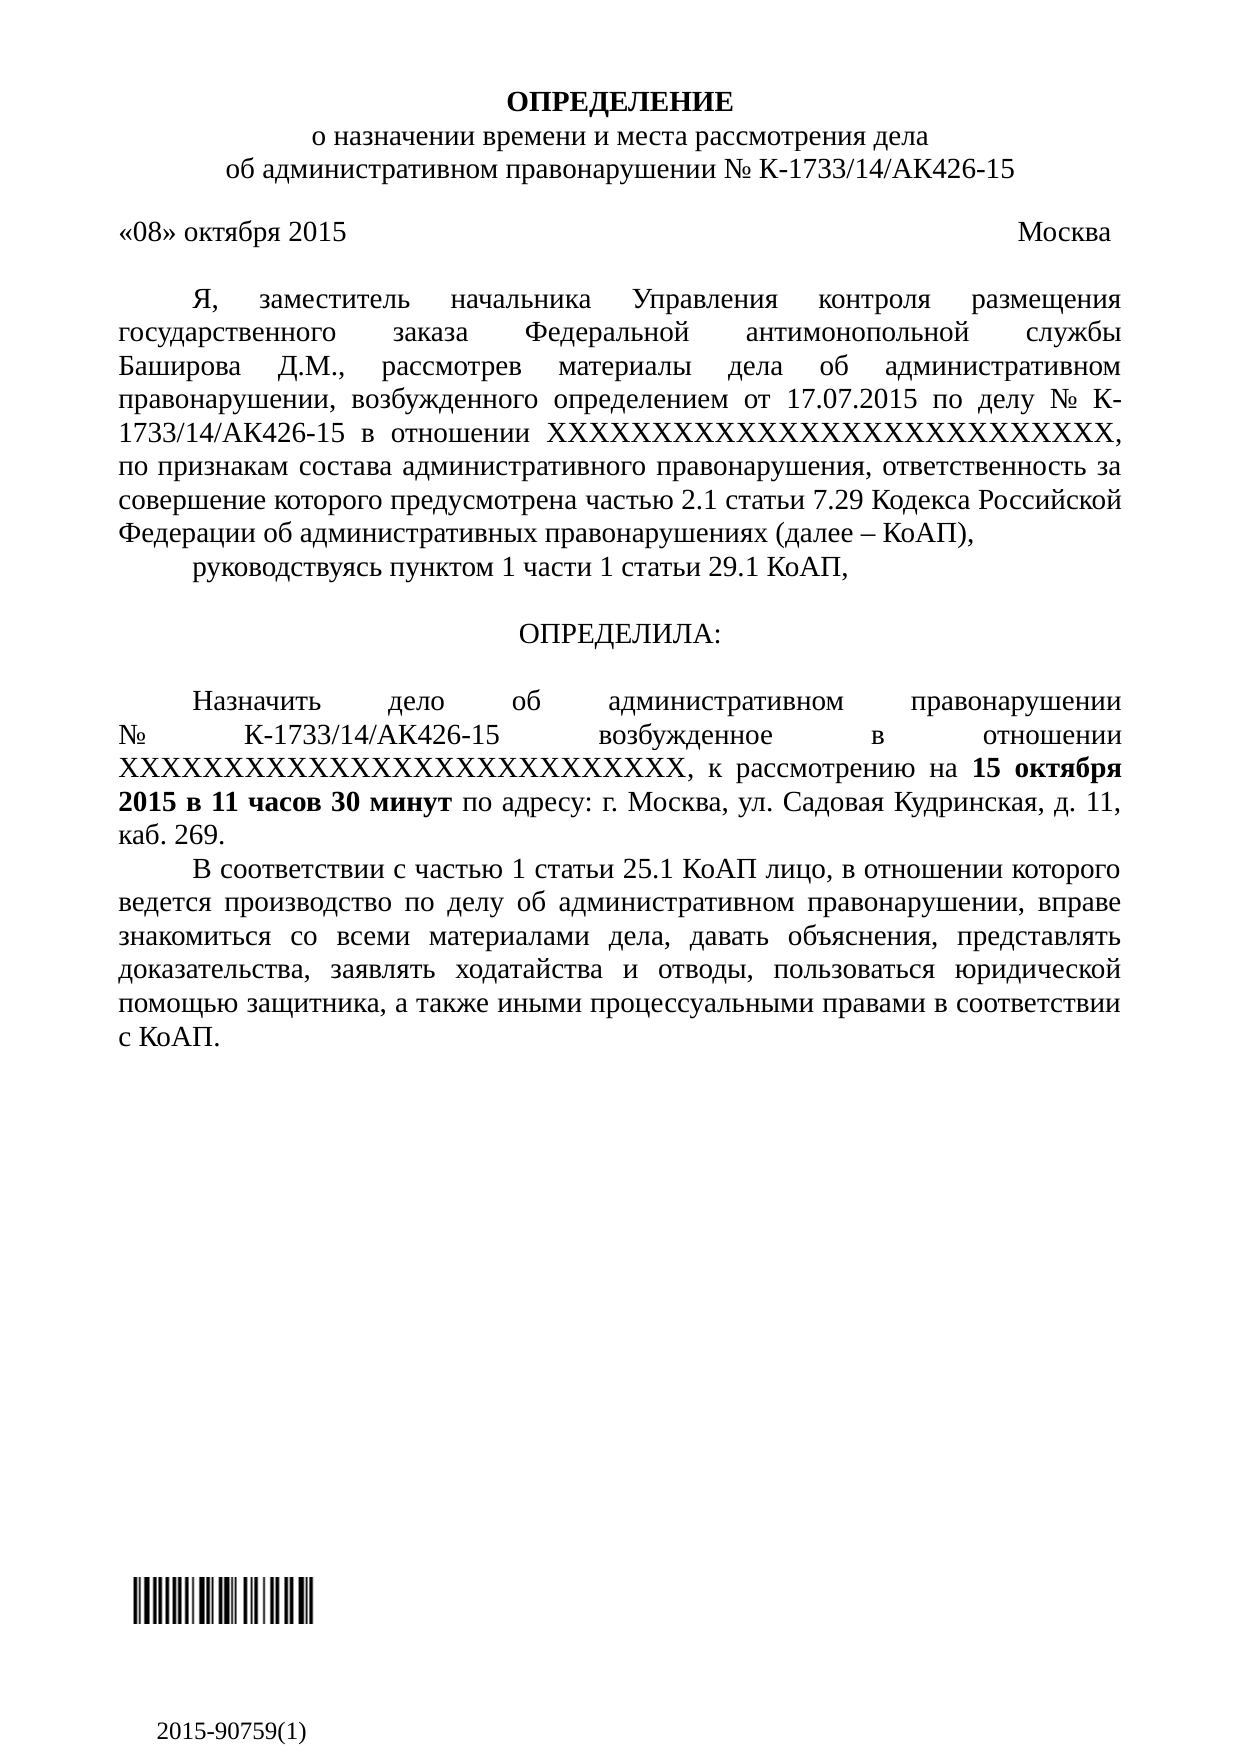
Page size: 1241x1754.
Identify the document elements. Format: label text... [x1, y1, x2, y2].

text ОПРЕДЕЛИЛА: [118, 616, 1122, 650]
text Назначить дело об административном правонарушении № К-1733/14/АК426-15 возбужденное в отношении XXXXXXXXXXXXXXXXXXXXXXXXXXX, к рассмотрению на 15 октября 2015 в 11 часов 30 минут по адресу: г. Москва, ул. Садовая Кудринская, д. 11, каб. 269. [118, 683, 1122, 851]
text о назначении времени и места рассмотрения дела [118, 118, 1122, 151]
text В соответствии с частью 1 статьи 25.1 КоАП лицо, в отношении которого ведется производство по делу об административном правонарушении, вправе знакомиться со всеми материалами дела, давать объяснения, представлять доказательства, заявлять ходатайства и отводы, пользоваться юридической помощью защитника, а также иными процессуальными правами в соответствии с КоАП. [118, 851, 1122, 1052]
text «08» октября 2015 Москва [118, 214, 1122, 247]
picture [118, 1577, 331, 1624]
subtitle ОПРЕДЕЛЕНИЕ [118, 84, 1122, 118]
text Я, заместитель начальника Управления контроля размещения государственного заказа Федеральной антимонопольной службы Баширова Д.М., рассмотрев материалы дела об административном правонарушении, возбужденного определением от 17.07.2015 по делу № К-1733/14/АК426-15 в отношении XXXXXXXXXXXXXXXXXXXXXXXXXXX, по признакам состава административного правонарушения, ответственность за совершение которого предусмотрена частью 2.1 статьи 7.29 Кодекса Российской Федерации об административных правонарушениях (далее – КоАП), [118, 281, 1122, 549]
text об административном правонарушении № К-1733/14/АК426-15 [118, 151, 1122, 185]
text руководствуясь пунктом 1 части 1 статьи 29.1 КоАП, [118, 549, 1122, 583]
